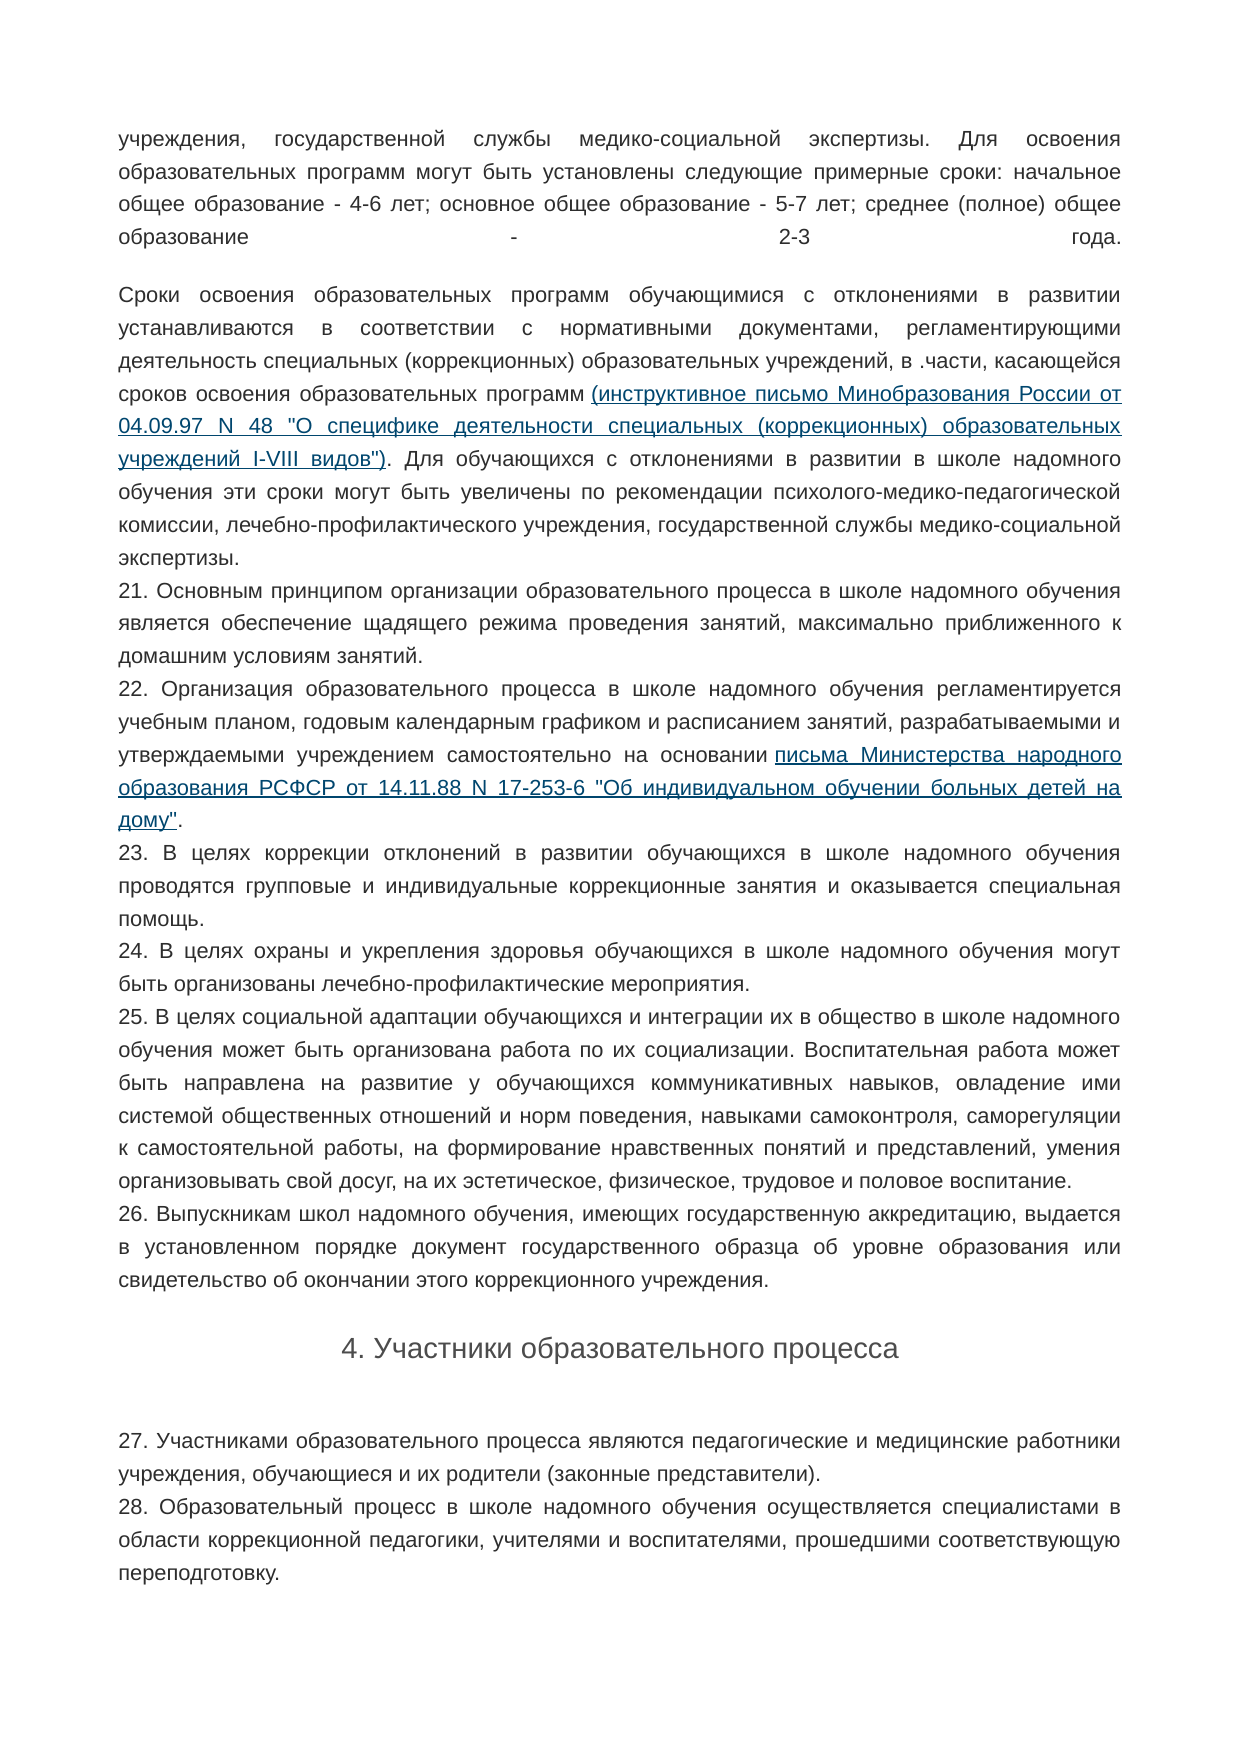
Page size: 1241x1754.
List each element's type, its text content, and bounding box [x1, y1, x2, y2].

text дому". [118, 798, 1122, 832]
text 23. В целях коррекции отклонений в развитии обучающихся в школе надомного обучения проводятся групповые и индивидуальные коррекционные занятия и оказывается специальная помощь. [118, 832, 1122, 931]
text учреждений I-VIII видов"). Для обучающихся с отклонениями в развитии в школе надомного обучения эти сроки могут быть увеличены по рекомендации психолого-медико-педагогической комиссии, лечебно-профилактического учреждения, государственной службы медико-социальной экспертизы. [118, 436, 1122, 570]
text 24. В целях охраны и укрепления здоровья обучающихся в школе надомного обучения могут быть организованы лечебно-профилактические мероприятия. [118, 931, 1122, 996]
text 28. Образовательный процесс в школе надомного обучения осуществляется специалистами в области коррекционной педагогики, учителями и воспитателями, прошедшими соответствующую переподготовку. [118, 1486, 1122, 1585]
text 26. Выпускникам школ надомного обучения, имеющих государственную аккредитацию, выдается в установленном порядке документ государственного образца об уровне образования или свидетельство об окончании этого коррекционного учреждения. [118, 1193, 1122, 1292]
subtitle 4. Участники образовательного процесса [118, 1331, 1122, 1364]
text 27. Участниками образовательного процесса являются педагогические и медицинские работники учреждения, обучающиеся и их родители (законные представители). [118, 1421, 1122, 1486]
text учреждения, государственной службы медико-социальной экспертизы. Для освоения образовательных программ могут быть установлены следующие примерные сроки: начальное общее образование - 4-6 лет; основное общее образование - 5-7 лет; среднее (полное) общее образование - 2-3 года. Сроки освоения образовательных программ обучающимися с отклонениями в развитии устанавливаются в соответствии с нормативными документами, регламентирующими деятельность специальных (коррекционных) образовательных учреждений, в .части, касающейся сроков освоения образовательных программ (инструктивное письмо Минобразования России от 04.09.97 N 48 "О специфике деятельности специальных (коррекционных) образовательных [118, 118, 1122, 435]
text 25. В целях социальной адаптации обучающихся и интеграции их в общество в школе надомного обучения может быть организована работа по их социализации. Воспитательная работа может быть направлена на развитие у обучающихся коммуникативных навыков, овладение ими системой общественных отношений и норм поведения, навыками самоконтроля, саморегуляции к самостоятельной работы, на формирование нравственных понятий и представлений, умения организовывать свой досуг, на их эстетическое, физическое, трудовое и половое воспитание. [118, 996, 1122, 1193]
text 22. Организация образовательного процесса в школе надомного обучения регламентируется учебным планом, годовым календарным графиком и расписанием занятий, разрабатываемыми и утверждаемыми учреждением самостоятельно на основании письма Министерства народного образования РСФСР от 14.11.88 N 17-253-6 "Об индивидуальном обучении больных детей на [118, 668, 1122, 796]
text 21. Основным принципом организации образовательного процесса в школе надомного обучения является обеспечение щадящего режима проведения занятий, максимально приближенного к домашним условиям занятий. [118, 570, 1122, 668]
